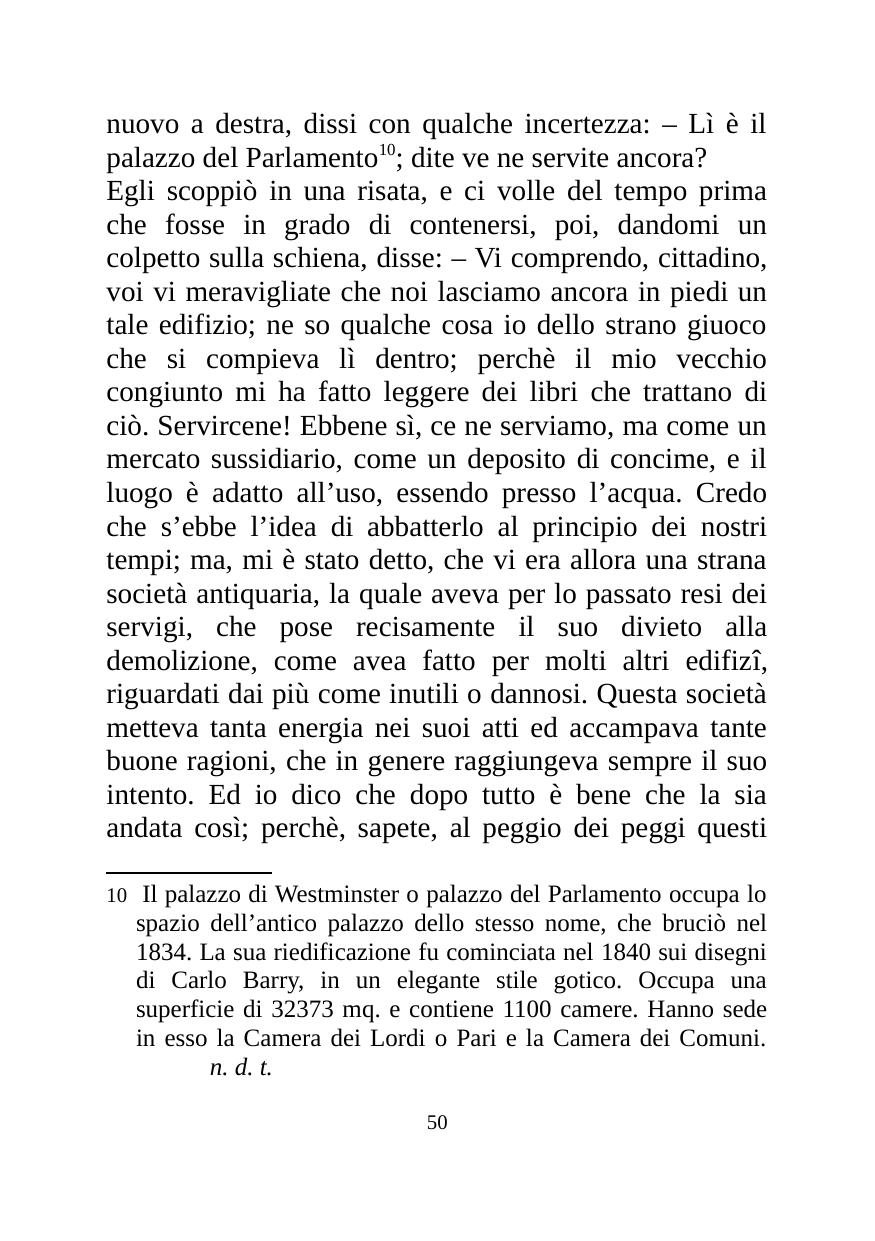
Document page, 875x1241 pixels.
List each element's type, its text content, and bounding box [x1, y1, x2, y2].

text Il palazzo di Westminster o palazzo del Parlamento occupa lo spazio dell’antico palazzo dello stesso nome, che bruciò nel 1834. La sua riedificazione fu cominciata nel 1840 sui disegni di Carlo Barry, in un elegante stile gotico. Occupa una superficie di 32373 mq. e contiene 1100 camere. Hanno sede in esso la Camera dei Lordi o Pari e la Camera dei Comuni. n. d. t. [106, 879, 768, 1080]
text Egli scoppiò in una risata, e ci volle del tempo prima che fosse in grado di contenersi, poi, dandomi un colpetto sulla schiena, disse: – Vi comprendo, cittadino, voi vi meravigliate che noi lasciamo ancora in piedi un tale edifizio; ne so qualche cosa io dello strano giuoco che si compieva lì dentro; perchè il mio vecchio congiunto mi ha fatto leggere dei libri che trattano di ciò. Servircene! Ebbene sì, ce ne serviamo, ma come un mercato sussidiario, come un deposito di concime, e il luogo è adatto all’uso, essendo presso l’acqua. Credo che s’ebbe l’idea di abbatterlo al principio dei nostri tempi; ma, mi è stato detto, che vi era allora una strana società antiquaria, la quale aveva per lo passato resi dei servigi, che pose recisamente il suo divieto alla demolizione, come avea fatto per molti altri edifizî, riguardati dai più come inutili o dannosi. Questa società metteva tanta energia nei suoi atti ed accampava tante buone ragioni, che in genere raggiungeva sempre il suo intento. Ed io dico che dopo tutto è bene che la sia andata così; perchè, sapete, al peggio dei peggi questi [106, 173, 768, 844]
text nuovo a destra, dissi con qualche incertezza: – Lì è il palazzo del Parlamento; dite ve ne servite ancora? [106, 106, 768, 173]
